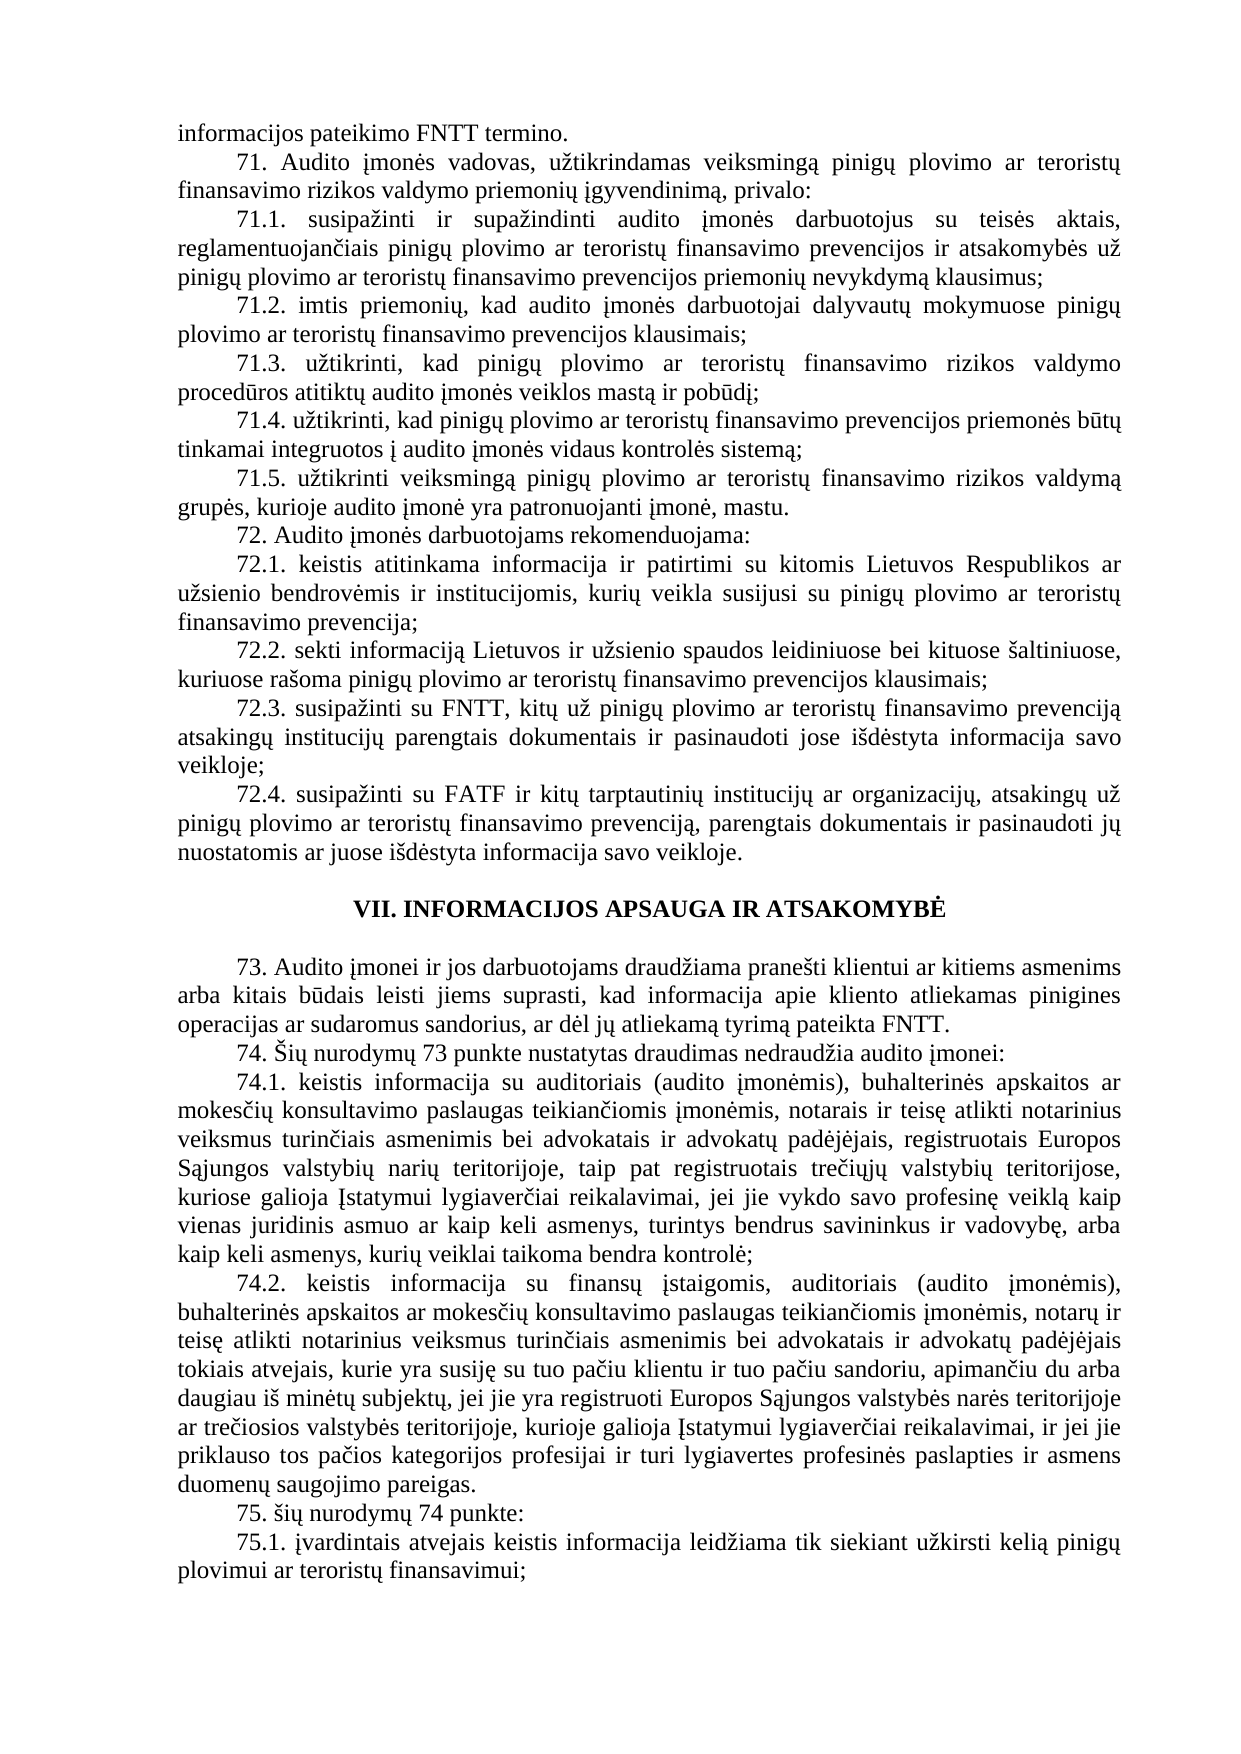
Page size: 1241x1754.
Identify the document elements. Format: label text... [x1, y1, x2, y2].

text 73. Audito įmonei ir jos darbuotojams draudžiama pranešti klientui ar kitiems asmenims arba kitais būdais leisti jiems suprasti, kad informacija apie kliento atliekamas pinigines operacijas ar sudaromus sandorius, ar dėl jų atliekamą tyrimą pateikta FNTT. [177, 952, 1122, 1038]
text 75.1. įvardintais atvejais keistis informacija leidžiama tik siekiant užkirsti kelią pinigų plovimui ar teroristų finansavimui; [177, 1527, 1122, 1584]
text 75. šių nurodymų 74 punkte: [177, 1498, 1122, 1527]
text 72.4. susipažinti su FATF ir kitų tarptautinių institucijų ar organizacijų, atsakingų už pinigų plovimo ar teroristų finansavimo prevenciją, parengtais dokumentais ir pasinaudoti jų nuostatomis ar juose išdėstyta informacija savo veikloje. [177, 779, 1122, 866]
text 71.3. užtikrinti, kad pinigų plovimo ar teroristų finansavimo rizikos valdymo procedūros atitiktų audito įmonės veiklos mastą ir pobūdį; [177, 348, 1122, 406]
text informacijos pateikimo FNTT termino. [177, 118, 1122, 147]
text 71. Audito įmonės vadovas, užtikrindamas veiksmingą pinigų plovimo ar teroristų finansavimo rizikos valdymo priemonių įgyvendinimą, privalo: [177, 147, 1122, 204]
text 74.1. keistis informacija su auditoriais (audito įmonėmis), buhalterinės apskaitos ar mokesčių konsultavimo paslaugas teikiančiomis įmonėmis, notarais ir teisę atlikti notarinius veiksmus turinčiais asmenimis bei advokatais ir advokatų padėjėjais, registruotais Europos Sąjungos valstybių narių teritorijoje, taip pat registruotais trečiųjų valstybių teritorijose, kuriose galioja Įstatymui lygiaverčiai reikalavimai, jei jie vykdo savo profesinę veiklą kaip vienas juridinis asmuo ar kaip keli asmenys, turintys bendrus savininkus ir vadovybę, arba kaip keli asmenys, kurių veiklai taikoma bendra kontrolė; [177, 1067, 1122, 1268]
text 71.4. užtikrinti, kad pinigų plovimo ar teroristų finansavimo prevencijos priemonės būtų tinkamai integruotos į audito įmonės vidaus kontrolės sistemą; [177, 406, 1122, 463]
text 74.2. keistis informacija su finansų įstaigomis, auditoriais (audito įmonėmis), buhalterinės apskaitos ar mokesčių konsultavimo paslaugas teikiančiomis įmonėmis, notarų ir teisę atlikti notarinius veiksmus turinčiais asmenimis bei advokatais ir advokatų padėjėjais tokiais atvejais, kurie yra susiję su tuo pačiu klientu ir tuo pačiu sandoriu, apimančiu du arba daugiau iš minėtų subjektų, jei jie yra registruoti Europos Sąjungos valstybės narės teritorijoje ar trečiosios valstybės teritorijoje, kurioje galioja Įstatymui lygiaverčiai reikalavimai, ir jei jie priklauso tos pačios kategorijos profesijai ir turi lygiavertes profesinės paslapties ir asmens duomenų saugojimo pareigas. [177, 1268, 1122, 1498]
text VII. INFORMACIJOS APSAUGA IR ATSAKOMYBĖ [177, 894, 1122, 923]
text 72.3. susipažinti su FNTT, kitų už pinigų plovimo ar teroristų finansavimo prevenciją atsakingų institucijų parengtais dokumentais ir pasinaudoti jose išdėstyta informacija savo veikloje; [177, 693, 1122, 779]
text 71.2. imtis priemonių, kad audito įmonės darbuotojai dalyvautų mokymuose pinigų plovimo ar teroristų finansavimo prevencijos klausimais; [177, 291, 1122, 348]
text 72. Audito įmonės darbuotojams rekomenduojama: [177, 521, 1122, 549]
text 74. Šių nurodymų 73 punkte nustatytas draudimas nedraudžia audito įmonei: [177, 1038, 1122, 1067]
text 71.1. susipažinti ir supažindinti audito įmonės darbuotojus su teisės aktais, reglamentuojančiais pinigų plovimo ar teroristų finansavimo prevencijos ir atsakomybės už pinigų plovimo ar teroristų finansavimo prevencijos priemonių nevykdymą klausimus; [177, 204, 1122, 291]
text 71.5. užtikrinti veiksmingą pinigų plovimo ar teroristų finansavimo rizikos valdymą grupės, kurioje audito įmonė yra patronuojanti įmonė, mastu. [177, 463, 1122, 521]
text 72.2. sekti informaciją Lietuvos ir užsienio spaudos leidiniuose bei kituose šaltiniuose, kuriuose rašoma pinigų plovimo ar teroristų finansavimo prevencijos klausimais; [177, 636, 1122, 693]
text 72.1. keistis atitinkama informacija ir patirtimi su kitomis Lietuvos Respublikos ar užsienio bendrovėmis ir institucijomis, kurių veikla susijusi su pinigų plovimo ar teroristų finansavimo prevencija; [177, 549, 1122, 636]
